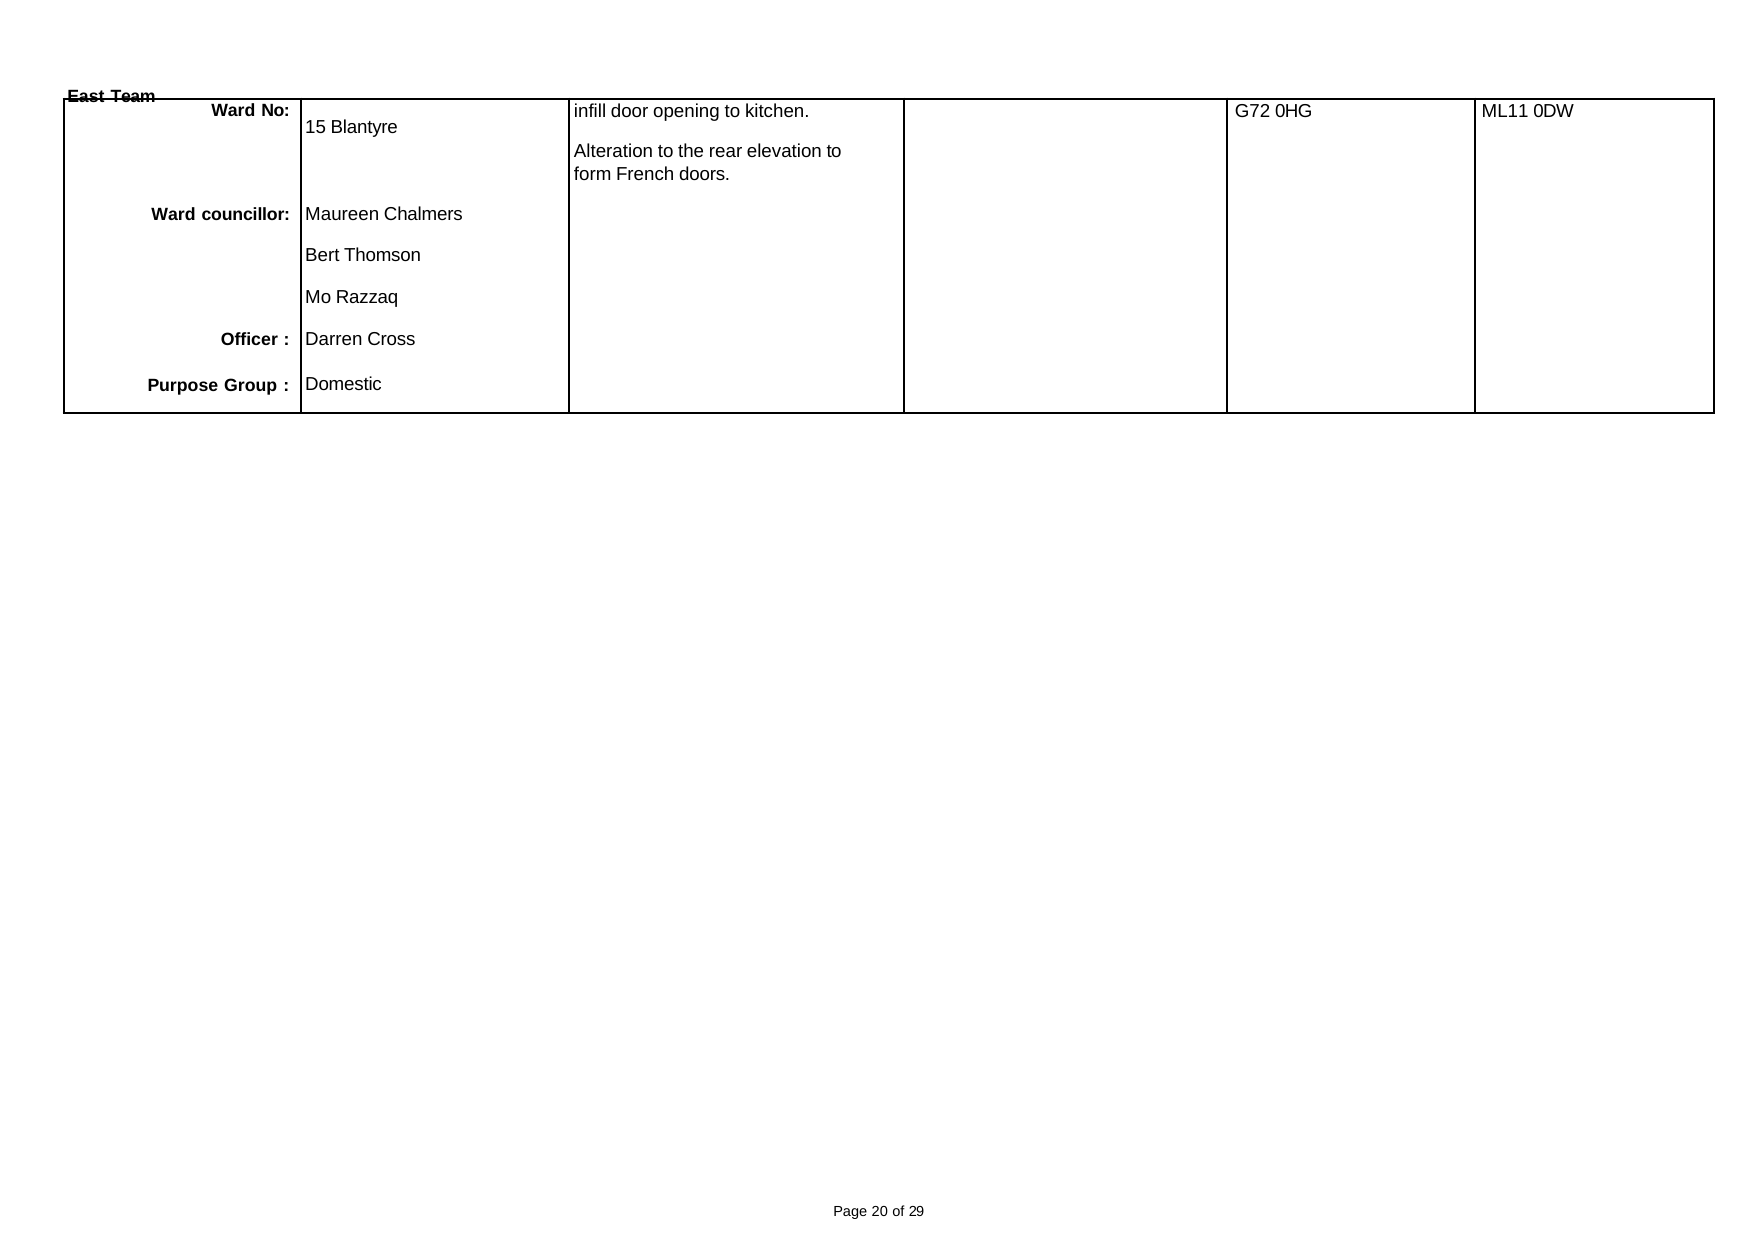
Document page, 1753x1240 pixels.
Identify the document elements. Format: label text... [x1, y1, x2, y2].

table_cell [905, 283, 1226, 324]
table_cell Ward councillor: [65, 202, 300, 241]
table_cell [1228, 283, 1474, 324]
table_cell [1476, 324, 1713, 366]
table_cell Darren Cross [302, 324, 568, 366]
table_cell [65, 241, 300, 282]
table_cell Officer : [65, 324, 300, 366]
table_cell [905, 241, 1226, 282]
table_cell [905, 324, 1226, 366]
table_cell [570, 202, 903, 241]
table_cell [1476, 202, 1713, 241]
table_cell Maureen Chalmers [302, 202, 568, 241]
table_cell Ward No: [65, 100, 300, 202]
table_cell Domestic [302, 366, 568, 412]
table_cell Purpose Group : [65, 366, 300, 412]
table_cell 15 Blantyre [302, 100, 568, 202]
table_cell [905, 100, 1226, 202]
table_cell [1476, 366, 1713, 412]
table_cell [570, 283, 903, 324]
table_cell [570, 241, 903, 282]
table_cell [1228, 324, 1474, 366]
table_cell [1476, 283, 1713, 324]
table_cell [1476, 241, 1713, 282]
table_cell [905, 202, 1226, 241]
table_cell [1228, 366, 1474, 412]
table_cell Bert Thomson [302, 241, 568, 282]
table_cell [570, 324, 903, 366]
table_cell infill door opening to kitchen. Alteration to the rear elevation to form French doors. [570, 100, 903, 202]
table_cell [905, 366, 1226, 412]
table_cell Mo Razzaq [302, 283, 568, 324]
table_cell G72 0HG [1228, 100, 1474, 202]
table_cell [65, 283, 300, 324]
table_cell ML11 0DW [1476, 100, 1713, 202]
table_cell [1228, 202, 1474, 241]
table_cell [1228, 241, 1474, 282]
table_cell [570, 366, 903, 412]
